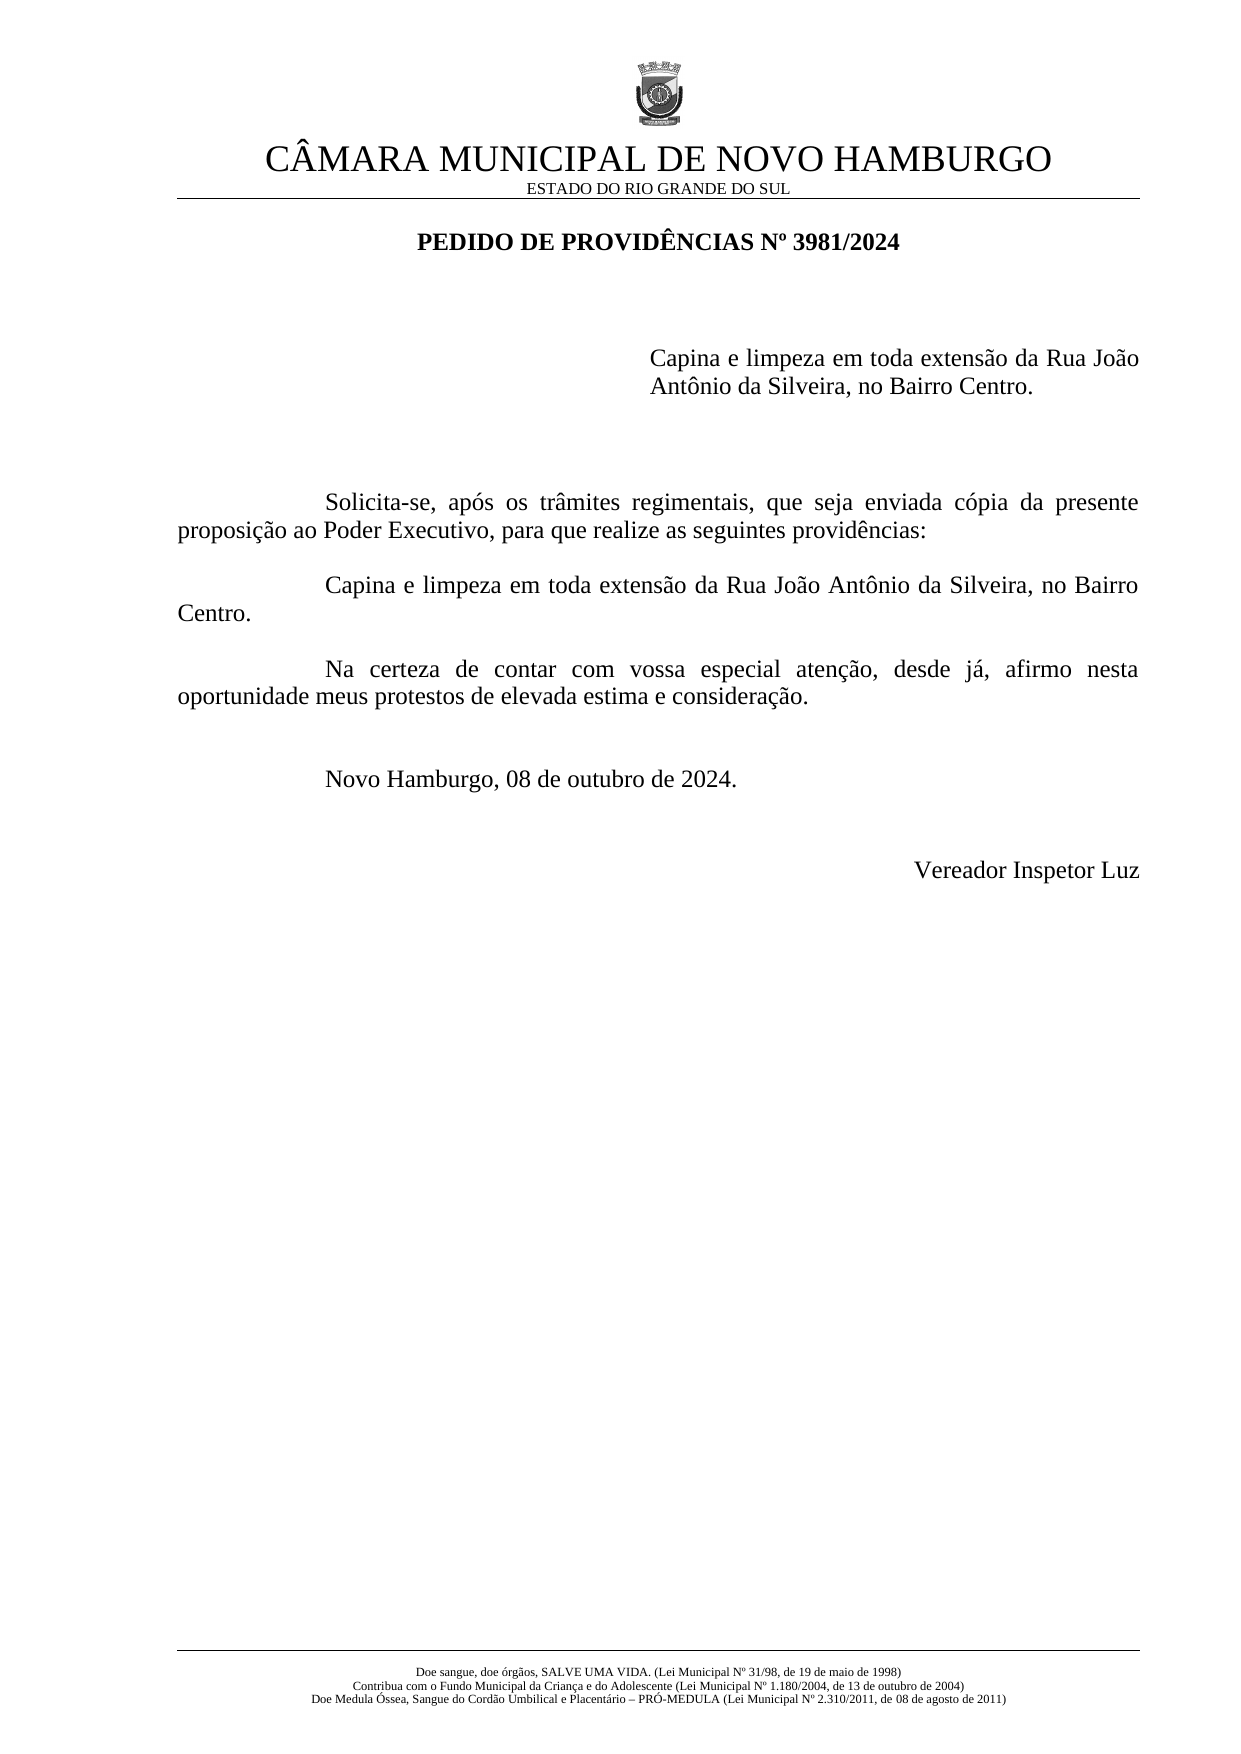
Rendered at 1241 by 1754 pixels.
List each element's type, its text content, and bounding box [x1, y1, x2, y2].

text Vereador Inspetor Luz [177, 856, 1140, 884]
text Novo Hamburgo, 08 de outubro de 2024. [177, 766, 1140, 793]
text Capina e limpeza em toda extensão da Rua João Antônio da Silveira, no Bairro Centro. [177, 572, 1140, 627]
text Na certeza de contar com vossa especial atenção, desde já, afirmo nesta oportunidade meus protestos de elevada estima e consideração. [177, 655, 1140, 710]
text Solicita-se, após os trâmites regimentais, que seja enviada cópia da presente proposição ao Poder Executivo, para que realize as seguintes providências: [177, 488, 1140, 544]
text Capina e limpeza em toda extensão da Rua João Antônio da Silveira, no Bairro Centro. [649, 344, 1140, 400]
text PEDIDO DE PROVIDÊNCIAS Nº 3981/2024 [177, 228, 1140, 256]
